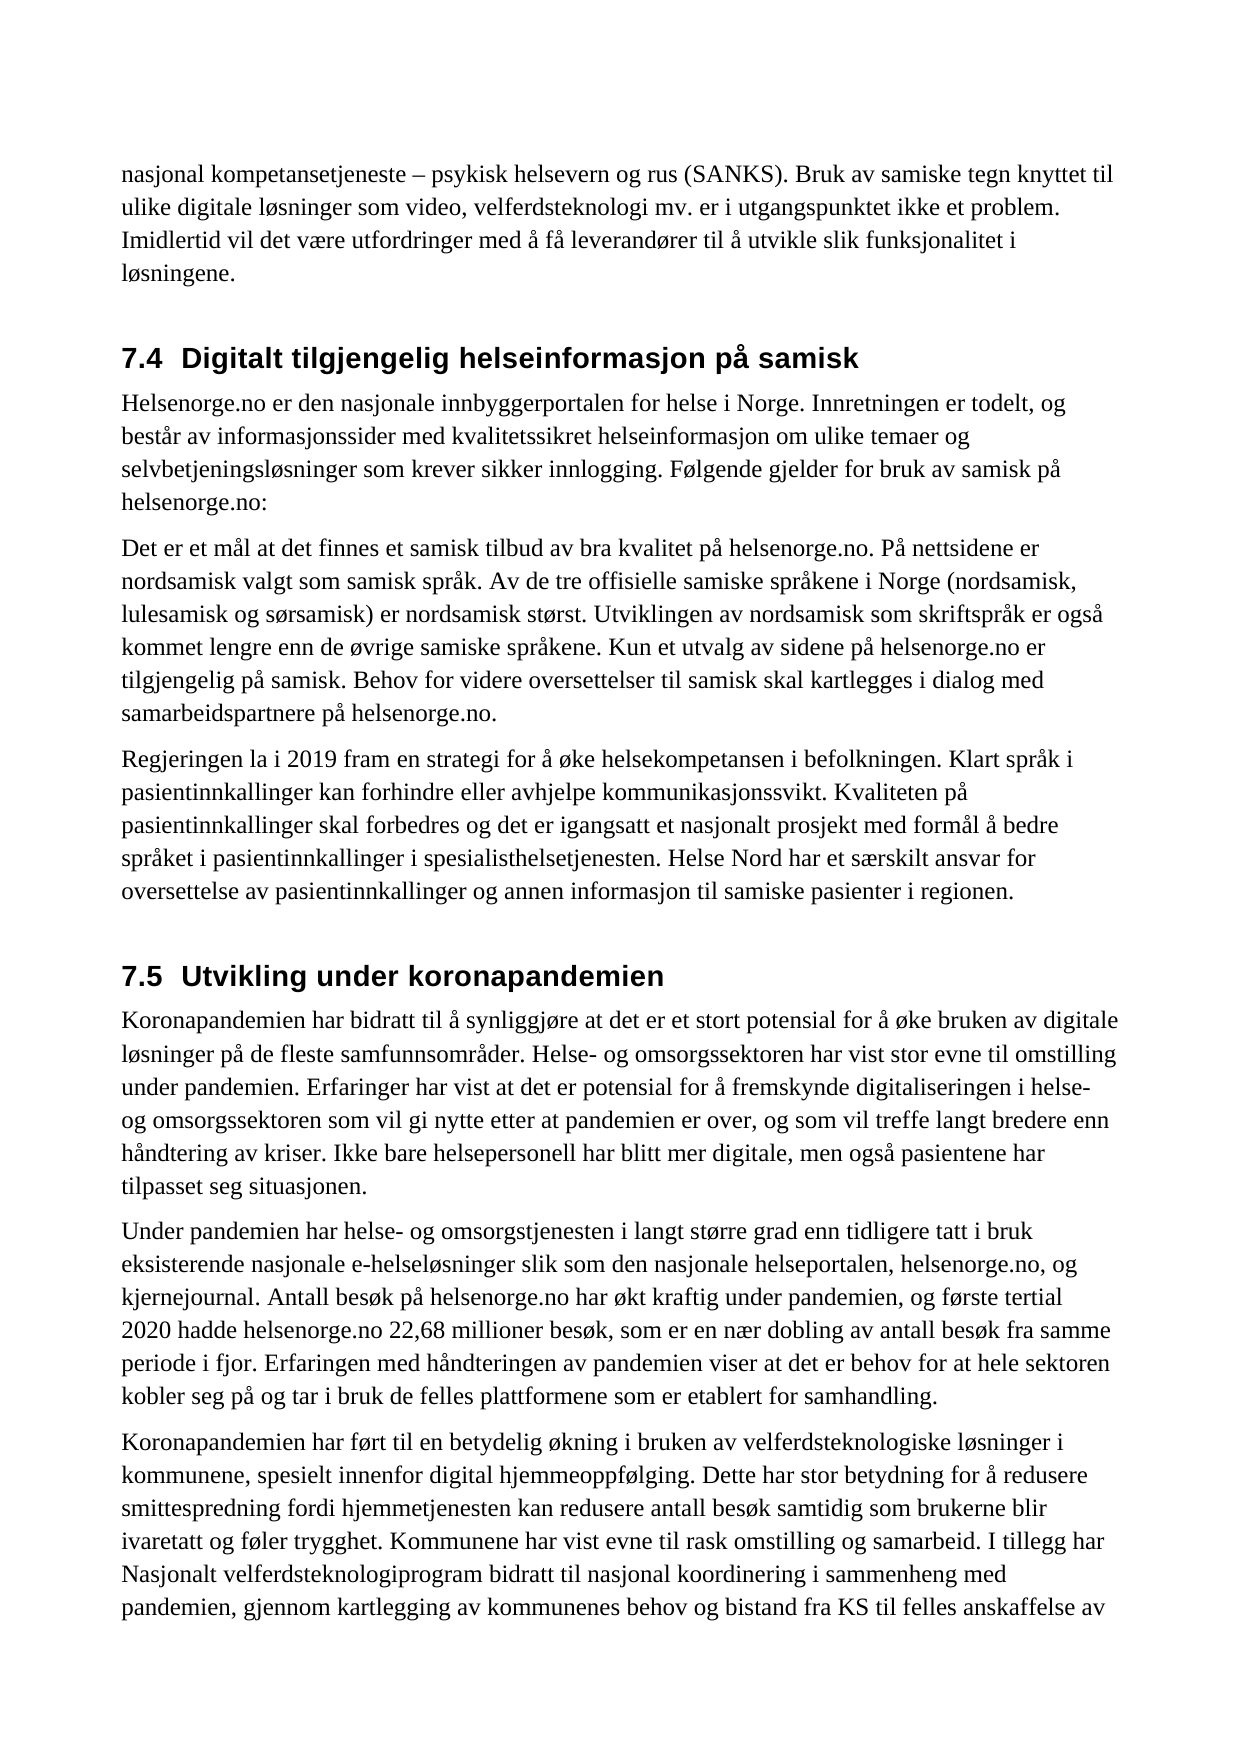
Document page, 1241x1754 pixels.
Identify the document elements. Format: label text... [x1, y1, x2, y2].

text Helsenorge.no er den nasjonale innbyggerportalen for helse i Norge. Innretningen er todelt, og består av informasjonssider med kvalitetssikret helseinformasjon om ulike temaer og selvbetjeningsløsninger som krever sikker innlogging. Følgende gjelder for bruk av samisk på helsenorge.no: [121, 388, 1119, 516]
text Koronapandemien har ført til en betydelig økning i bruken av velferdsteknologiske løsninger i kommunene, spesielt innenfor digital hjemmeoppfølging. Dette har stor betydning for å redusere smittespredning fordi hjemmetjenesten kan redusere antall besøk samtidig som brukerne blir ivaretatt og føler trygghet. Kommunene har vist evne til rask omstilling og samarbeid. I tillegg har Nasjonalt velferdsteknologiprogram bidratt til nasjonal koordinering i sammenheng med pandemien, gjennom kartlegging av kommunenes behov og bistand fra KS til felles anskaffelse av [121, 1427, 1119, 1621]
text Under pandemien har helse- og omsorgstjenesten i langt større grad enn tidligere tatt i bruk eksisterende nasjonale e-helseløsninger slik som den nasjonale helseportalen, helsenorge.no, og kjernejournal. Antall besøk på helsenorge.no har økt kraftig under pandemien, og første tertial 2020 hadde helsenorge.no 22,68 millioner besøk, som er en nær dobling av antall besøk fra samme periode i fjor. Erfaringen med håndteringen av pandemien viser at det er behov for at hele sektoren kobler seg på og tar i bruk de felles plattformene som er etablert for samhandling. [121, 1216, 1119, 1410]
subtitle Digitalt tilgjengelig helseinformasjon på samisk [121, 342, 1119, 375]
text nasjonal kompetansetjeneste – psykisk helsevern og rus (SANKS). Bruk av samiske tegn knyttet til ulike digitale løsninger som video, velferdsteknologi mv. er i utgangspunktet ikke et problem. Imidlertid vil det være utfordringer med å få leverandører til å utvikle slik funksjonalitet i løsningene. [121, 159, 1119, 287]
text Det er et mål at det finnes et samisk tilbud av bra kvalitet på helsenorge.no. På nettsidene er nordsamisk valgt som samisk språk. Av de tre offisielle samiske språkene i Norge (nordsamisk, lulesamisk og sørsamisk) er nordsamisk størst. Utviklingen av nordsamisk som skriftspråk er også kommet lengre enn de øvrige samiske språkene. Kun et utvalg av sidene på helsenorge.no er tilgjengelig på samisk. Behov for videre oversettelser til samisk skal kartlegges i dialog med samarbeidspartnere på helsenorge.no. [121, 533, 1119, 727]
text Koronapandemien har bidratt til å synliggjøre at det er et stort potensial for å øke bruken av digitale løsninger på de fleste samfunnsområder. Helse- og omsorgssektoren har vist stor evne til omstilling under pandemien. Erfaringer har vist at det er potensial for å fremskynde digitaliseringen i helse- og omsorgssektoren som vil gi nytte etter at pandemien er over, og som vil treffe langt bredere enn håndtering av kriser. Ikke bare helsepersonell har blitt mer digitale, men også pasientene har tilpasset seg situasjonen. [121, 1006, 1119, 1199]
subtitle Utvikling under koronapandemien [121, 959, 1119, 992]
text Regjeringen la i 2019 fram en strategi for å øke helsekompetansen i befolkningen. Klart språk i pasientinnkallinger kan forhindre eller avhjelpe kommunikasjonssvikt. Kvaliteten på pasientinnkallinger skal forbedres og det er igangsatt et nasjonalt prosjekt med formål å bedre språket i pasientinnkallinger i spesialisthelsetjenesten. Helse Nord har et særskilt ansvar for oversettelse av pasientinnkallinger og annen informasjon til samiske pasienter i regionen. [121, 744, 1119, 904]
